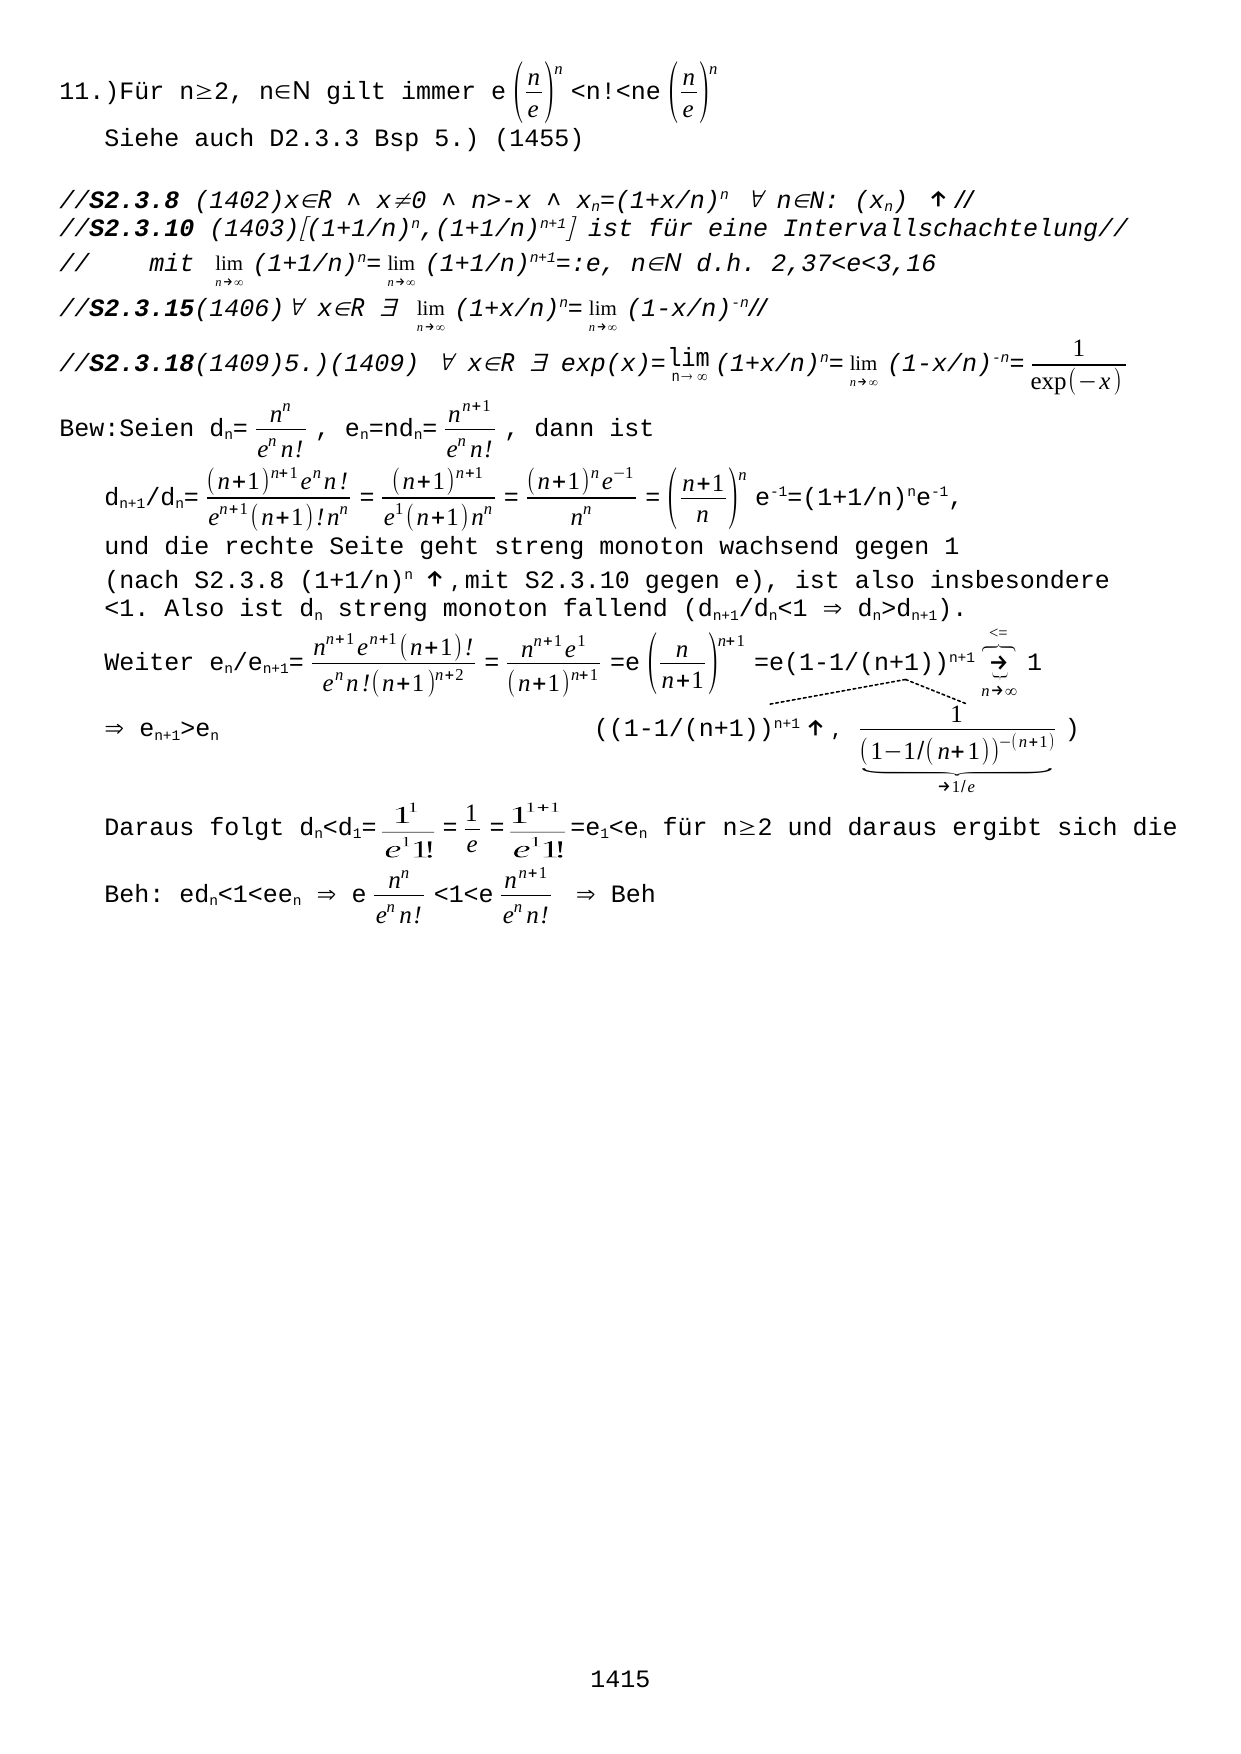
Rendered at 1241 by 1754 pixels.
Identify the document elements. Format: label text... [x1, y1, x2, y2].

text // mit (1+1/n)n=(1+1/n)n+1=:e, nN d.h. 2,37<e<3,16 [59, 244, 1181, 289]
text //S2.3.8 (1402)xR ˄ x0 ˄ n>-x ˄ xn=(1+x/n)n  nN: (xn) // [59, 182, 1181, 216]
text //S2.3.15(1406) xR  (1+x/n)n=(1-x/n)-n// [59, 289, 1181, 334]
text Beh: edn<1<een  e<1<e  Beh [59, 862, 1181, 929]
text //S2.3.10 (1403)(1+1/n)n,(1+1/n)n+1 ist für eine Intervallschachtelung// [59, 216, 1181, 244]
text Bew:Seien dn=, en=ndn=, dann ist [59, 396, 1181, 463]
text //S2.3.18(1409)5.)(1409)  xR  exp(x)=(1+x/n)n=(1-x/n)-n= [59, 334, 1181, 396]
text Weiter en/en+1===e=e(1-1/(n+1))n+11 [59, 624, 1181, 700]
text (nach S2.3.8 (1+1/n)n , mit S2.3.10 gegen e), ist also insbesondere [59, 562, 1181, 596]
text Daraus folgt dn<d1====e1<en für n2 und daraus ergibt sich die [59, 796, 1181, 862]
text 11.)Für n2, nN gilt immer e<n!<ne [59, 59, 1181, 125]
text Siehe auch D2.3.3 Bsp 5.) (1455) [59, 125, 1181, 153]
text <1. Also ist dn streng monoton fallend (dn+1/dn<1  dn>dn+1). [59, 596, 1181, 624]
text dn+1/dn====e-1=(1+1/n)ne-1, [59, 463, 1181, 533]
text und die rechte Seite geht streng monoton wachsend gegen 1 [59, 533, 1181, 562]
text  en+1>en ((1-1/(n+1))n+1, ) [59, 700, 1181, 796]
